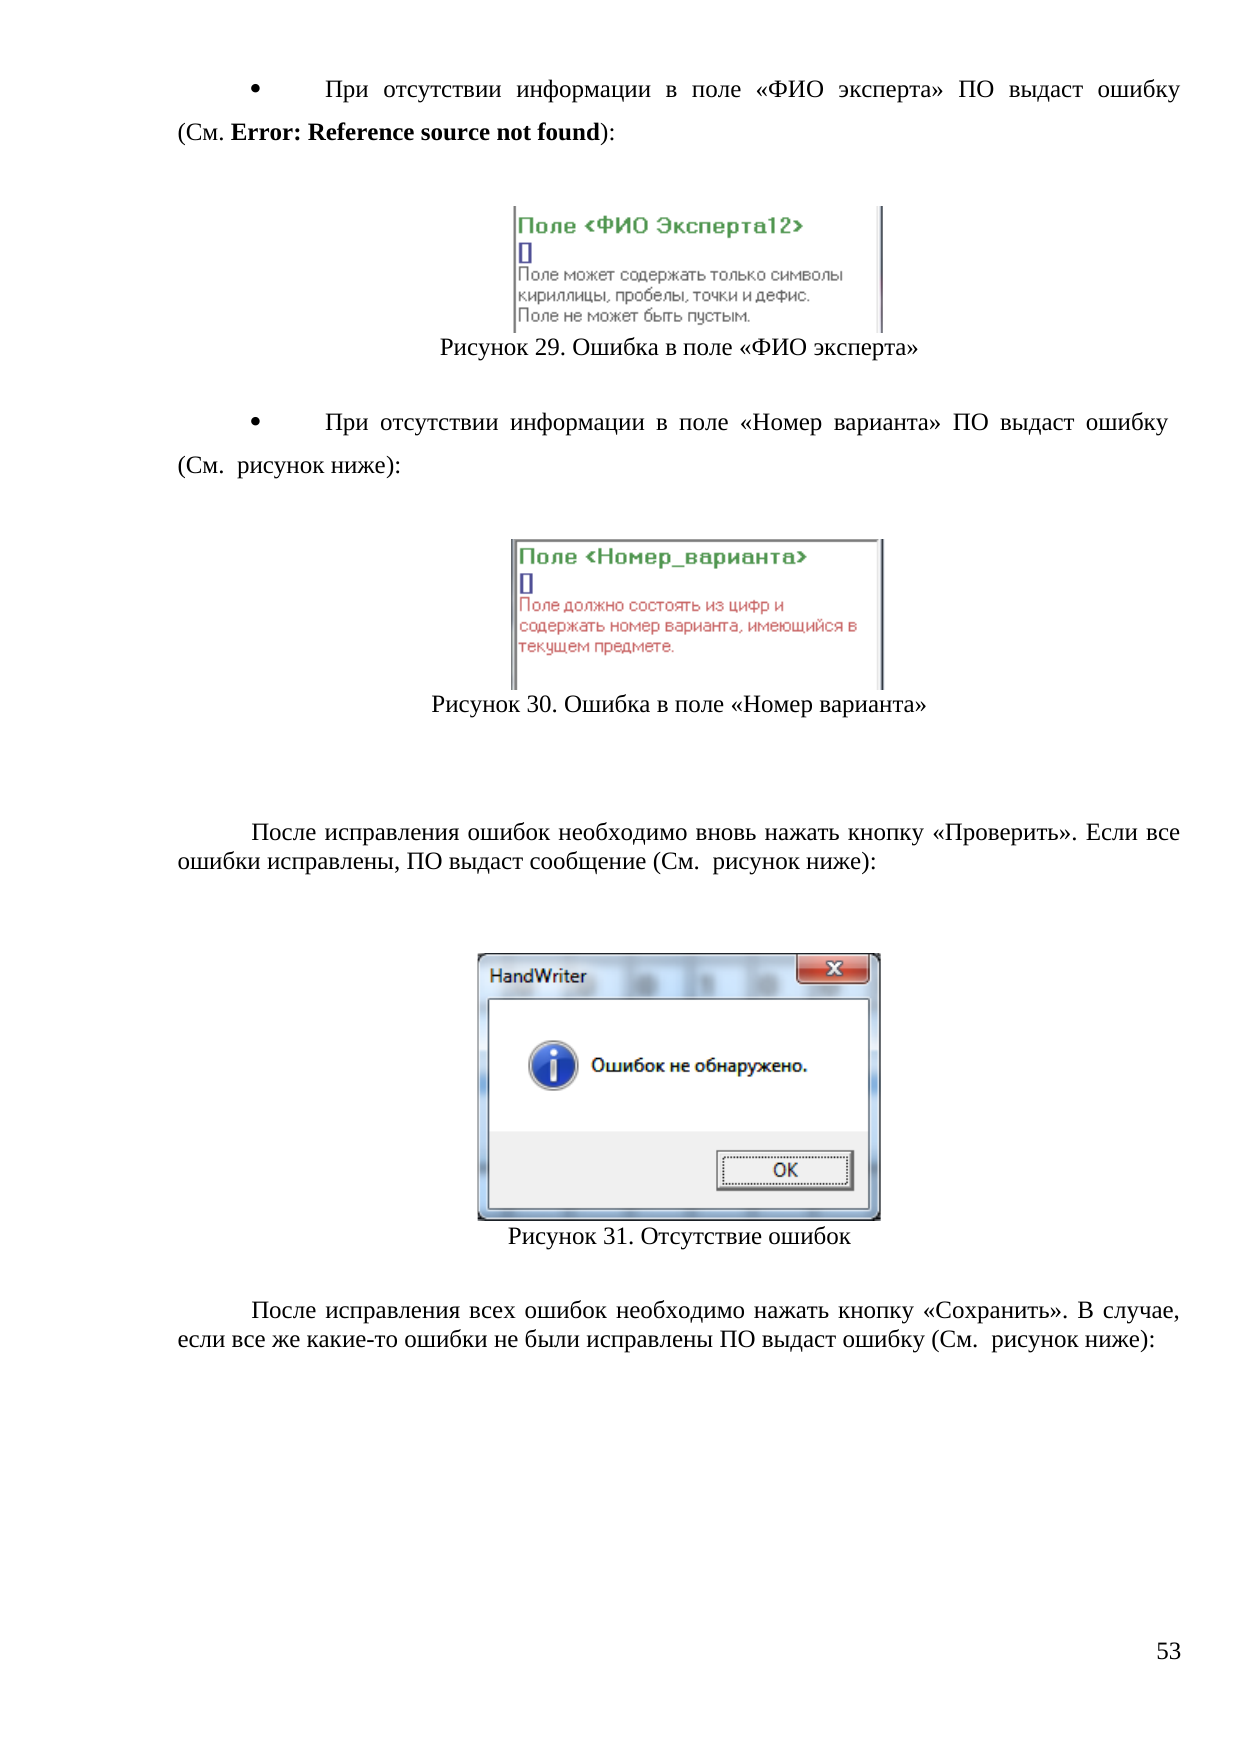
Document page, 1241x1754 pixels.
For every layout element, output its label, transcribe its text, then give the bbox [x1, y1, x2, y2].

text Рисунок 31. Отсутствие ошибок [177, 1221, 1181, 1250]
list При отсутствии информации в поле «ФИО эксперта» ПО выдаст ошибку (См. Ошибка! Источник ссылки не найден.): [177, 74, 1181, 146]
text После исправления всех ошибок необходимо нажать кнопку «Сохранить». В случае, если все же какие-то ошибки не были исправлены ПО выдаст ошибку (См. рисунок ниже): [177, 1296, 1181, 1353]
text Рисунок 29. Ошибка в поле «ФИО эксперта» [177, 332, 1181, 361]
list При отсутствии информации в поле «Номер варианта» ПО выдаст ошибку (См. рисунок ниже): [177, 407, 1181, 479]
text Рисунок 30. Ошибка в поле «Номер варианта» [177, 689, 1181, 718]
text После исправления ошибок необходимо вновь нажать кнопку «Проверить». Если все ошибки исправлены, ПО выдаст сообщение (См. рисунок ниже): [177, 817, 1181, 875]
